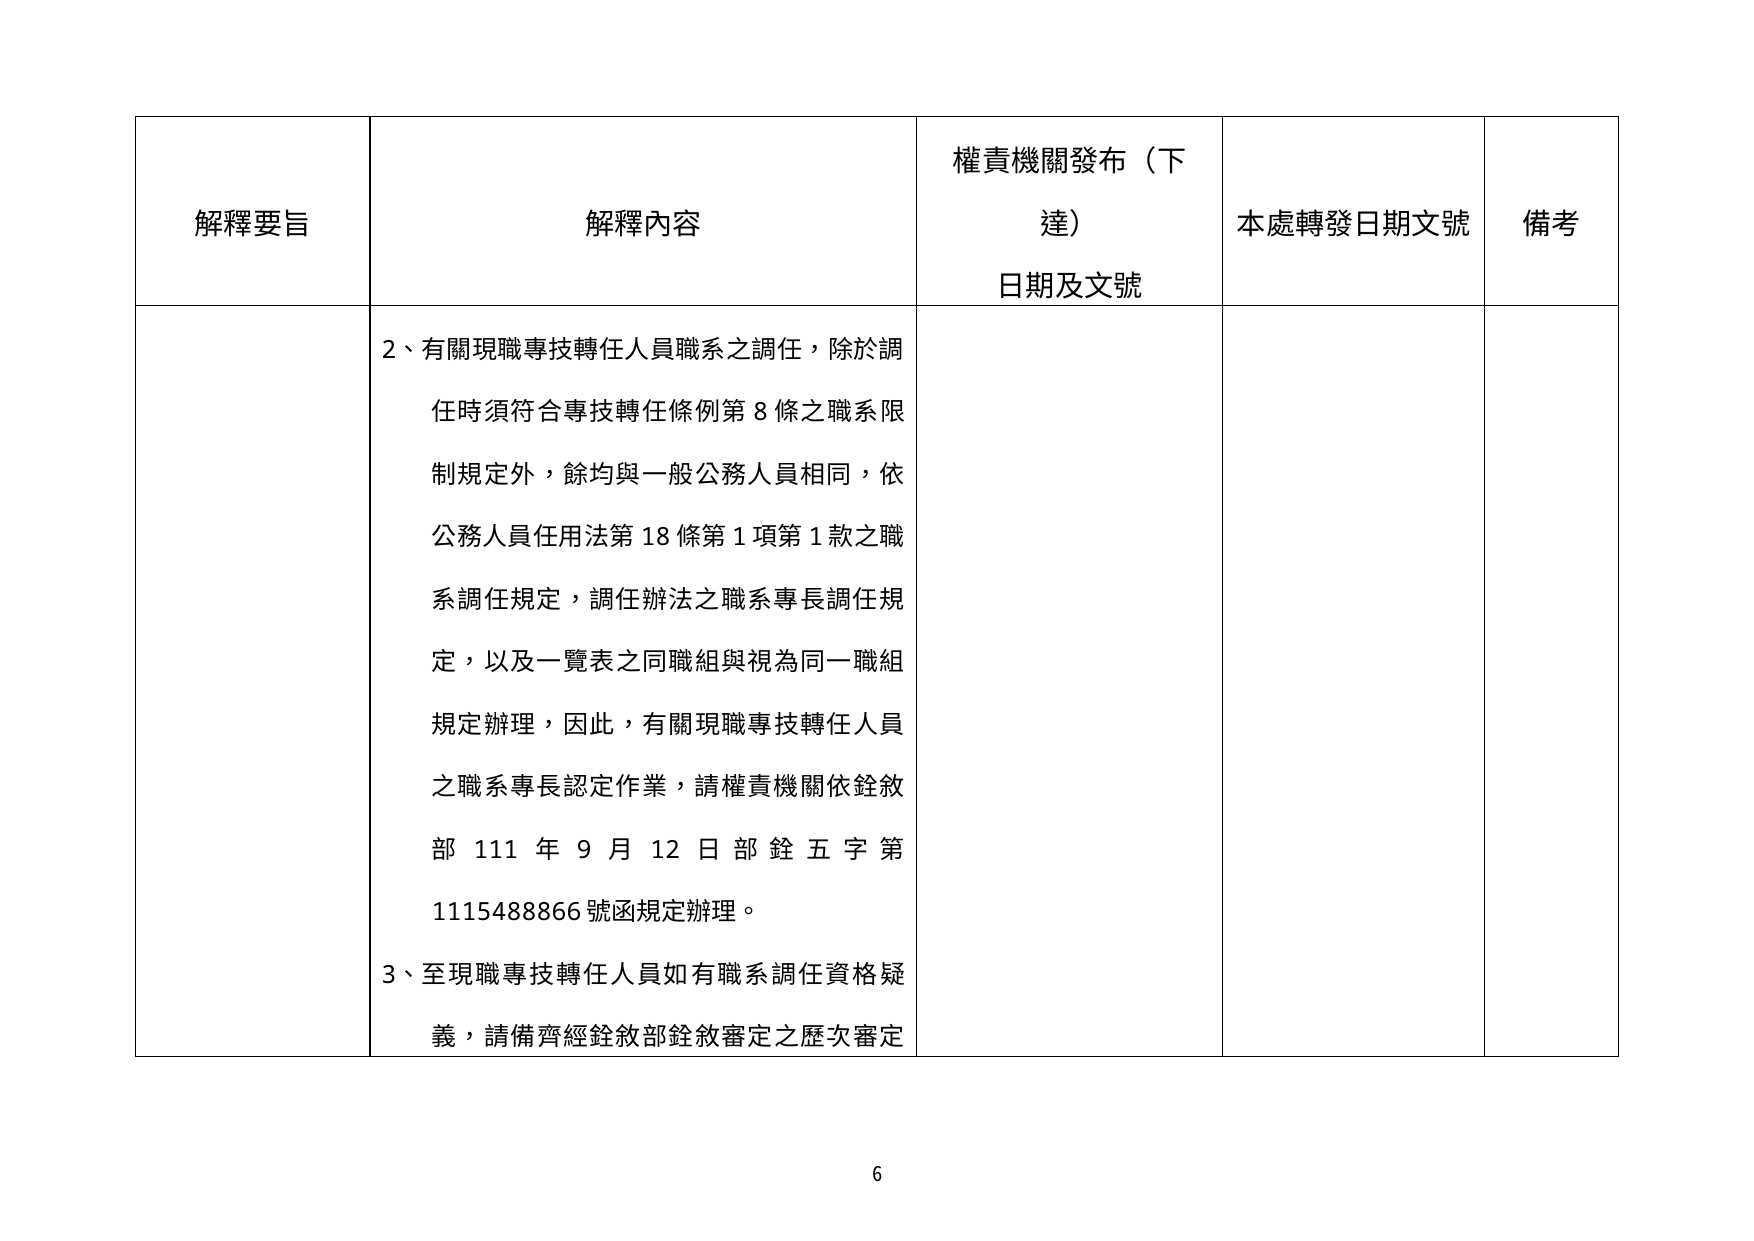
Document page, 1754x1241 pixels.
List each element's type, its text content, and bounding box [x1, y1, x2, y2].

table_header 備考 [1485, 117, 1618, 305]
table_cell [917, 306, 1222, 1056]
table_header 解釋要旨 [136, 117, 369, 305]
table_header 解釋內容 [371, 117, 916, 305]
table_header 權責機關發布（下達） 日期及文號 [917, 117, 1222, 305]
table_cell 關於專門職業及技術人員轉任公務人員條例第8條規定，專門職業及技術人員轉任公務人員得以調任職系之認定作業處理方式。 [136, 306, 369, 1056]
table_header 本處轉發日期文號 [1223, 117, 1484, 305]
table_cell [1223, 306, 1484, 1056]
table_cell [1485, 306, 1618, 1056]
table_cell 邇來有部分現職專門職業及技術人員轉任公務人員（以下簡稱專技轉任人員）詢問專門職業及技術人員轉任公務人員條例（以下簡稱專技轉任條例）第8條規定適用疑義，爰銓敘部補充說明，茲依專技轉任條例規定，現職專技轉任人員擬調任轉任職系以外其他職系，須符合下列情形始得調任： 薦任職以下專技轉任人員： 專技轉任人員不論其轉任職系為行政類或技術類職系，於初次調任其他職系職務時，均須符合以同一資格轉任後實際任職滿6年，且最近3年年終考績須2年列甲等、1年列乙等以上者，始得調任，嗣後再調任其他職系職務時，則毋須再符合最近3年年終考績須2年列甲等、1年列乙等以上之規定。 專技轉任人員轉任職系如為行政類職系者，除不得依現職公務人員調任辦法（以下簡稱調任辦法）認定技術類職系專長並據以調任外，得與一般公務人員相同，依調任辦法規定認定職系專長或依職組暨職系名稱一覽表（以下簡稱一覽表）規定，調任其他行政類職系職務。 專技轉任人員轉任職系如為技術類職系者，除不得依調任辦法認定行政類職系專長並據以調任外，得依調任辦法認定職系專長或依一覽表規定，調任其他技術類職系職務，並得按其初次轉任職系依一覽表規定調任視為同一職組之各該行政類職系職務；但不得再調任與各該行政類職系同職組或視為同一職組之其他職系職務。 簡任職專技轉任人員（含轉任人員升任 簡任職務時）：依現行公務人員調任職系之相關規定辦理。 有關現職專技轉任人員職系之調任，除於調任時須符合專技轉任條例第8條之職系限制規定外，餘均與一般公務人員相同，依公務人員任用法第18條第1項第1款之職系調任規定，調任辦法之職系專長調任規定，以及一覽表之同職組與視為同一職組規定辦理，因此，有關現職專技轉任人員之職系專長認定作業，請權責機關依銓敘部111年9月12日部銓五字第1115488866號函規定辦理。 至現職專技轉任人員如有職系調任資格疑義，請備齊經銓敘部銓敘審定之歷次審定函、最近3年考績通知書及學經歷證明文件（擬依調任辦法認定職系專長並調任者始須附學經歷證明文件），逕洽權責機關依前開說明予以認定辦理，如尚有疑義，再由權責機關就其擬任機關、職稱及職系，配合擬適用之法規條款，備齊相關證明文件，洽銓敘部瞭解。 [371, 306, 916, 1056]
